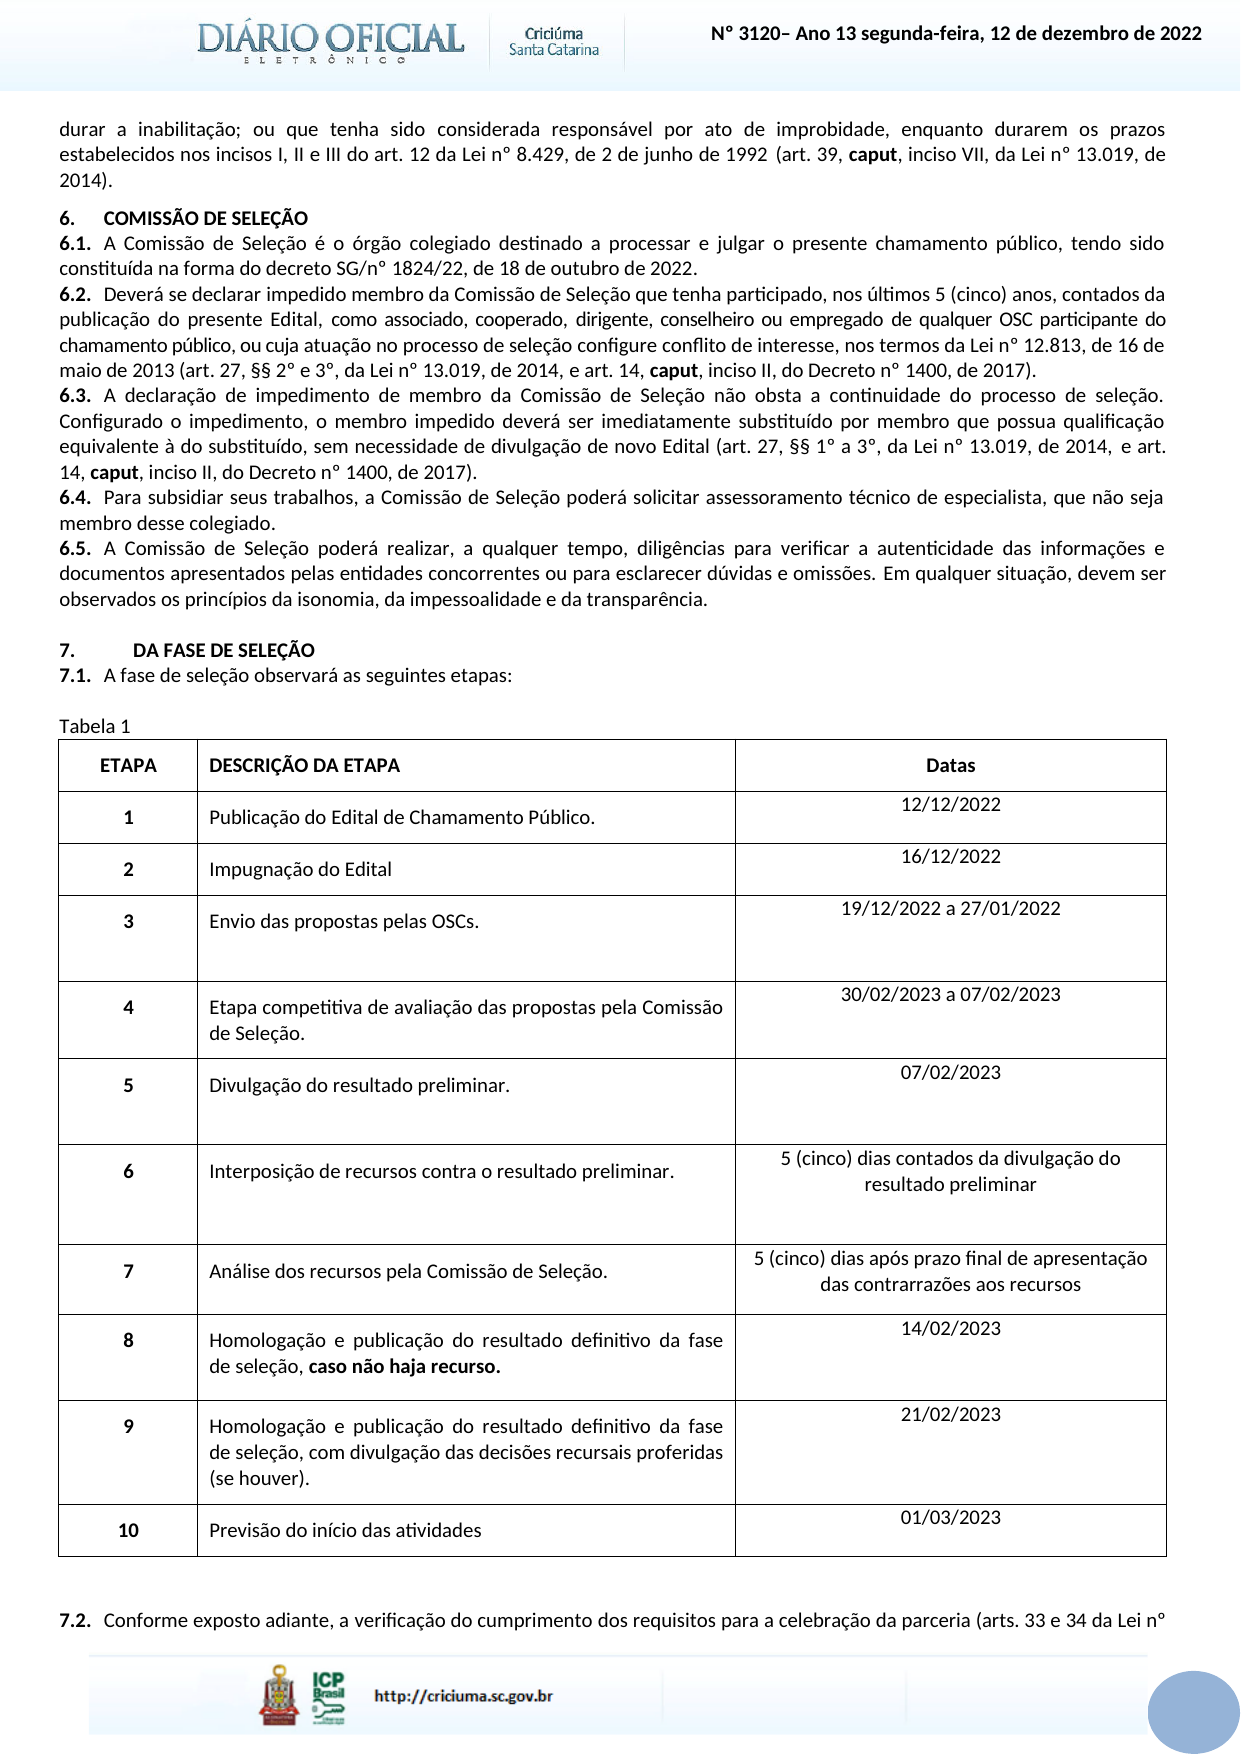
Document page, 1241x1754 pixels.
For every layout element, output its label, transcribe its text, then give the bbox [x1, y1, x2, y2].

table_cell Publicação do Edital de Chamamento Público. [198, 792, 735, 842]
text 6.5. A Comissão de Seleção poderá realizar, a qualquer tempo, diligências para verificar a autenticidade das informações e documentos apresentados pelas entidades concorrentes ou para esclarecer dúvidas e omissões. Em qualquer situação, devem ser observados os princípios da isonomia, da impessoalidade e da transparência. [59, 535, 1167, 611]
table_cell Interposição de recursos contra o resultado preliminar. [198, 1145, 735, 1244]
table_cell 21/02/2023 [736, 1401, 1166, 1503]
table_cell 14/02/2023 [736, 1315, 1166, 1400]
text Tabela 1 [59, 713, 1167, 738]
table_cell 5 (cinco) dias após prazo final de apresentação das contrarrazões aos recursos [736, 1245, 1166, 1314]
table_cell 4 [59, 982, 197, 1058]
table_cell 2 [59, 844, 197, 894]
table_cell 01/03/2023 [736, 1505, 1166, 1556]
text 7. DA FASE DE SELEÇÃO [59, 637, 1167, 662]
table_cell Impugnação do Edital [198, 844, 735, 894]
table_cell 5 (cinco) dias contados da divulgação do resultado preliminar [736, 1145, 1166, 1244]
table_cell Divulgação do resultado preliminar. [198, 1059, 735, 1144]
table_cell Envio das propostas pelas OSCs. [198, 896, 735, 981]
text 6.1. A Comissão de Seleção é o órgão colegiado destinado a processar e julgar o presente chamamento público, tendo sido constituída na forma do decreto SG/nº 1824/22, de 18 de outubro de 2022. [59, 230, 1167, 281]
table_cell 1 [59, 792, 197, 842]
text 6.4. Para subsidiar seus trabalhos, a Comissão de Seleção poderá solicitar assessoramento técnico de especialista, que não seja membro desse colegiado. [59, 484, 1167, 535]
table_cell 07/02/2023 [736, 1059, 1166, 1144]
text 7.2. Conforme exposto adiante, a verificação do cumprimento dos requisitos para a celebração da parceria (arts. 33 e 34 da Lei nº [59, 1607, 1167, 1633]
table_cell Homologação e publicação do resultado definitivo da fase de seleção, caso não haja recurso. [198, 1315, 735, 1400]
table_cell 12/12/2022 [736, 792, 1166, 842]
table_cell 10 [59, 1505, 197, 1556]
text 6.3. A declaração de impedimento de membro da Comissão de Seleção não obsta a continuidade do processo de seleção. Configurado o impedimento, o membro impedido deverá ser imediatamente substituído por membro que possua qualificação equivalente à do substituído, sem necessidade de divulgação de novo Edital (art. 27, §§ 1º a 3º, da Lei nº 13.019, de 2014, e art. 14, caput, inciso II, do Decreto nº 1400, de 2017). [59, 383, 1167, 484]
table_cell Homologação e publicação do resultado definitivo da fase de seleção, com divulgação das decisões recursais proferidas (se houver). [198, 1401, 735, 1503]
table_cell 16/12/2022 [736, 844, 1166, 894]
table_header DESCRIÇÃO DA ETAPA [198, 740, 735, 791]
table_cell 7 [59, 1245, 197, 1314]
table_cell 5 [59, 1059, 197, 1144]
text 6. COMISSÃO DE SELEÇÃO [59, 205, 1167, 230]
table_cell 30/02/2023 a 07/02/2023 [736, 982, 1166, 1058]
text 6.2. Deverá se declarar impedido membro da Comissão de Seleção que tenha participado, nos últimos 5 (cinco) anos, contados da publicação do presente Edital, como associado, cooperado, dirigente, conselheiro ou empregado de qualquer OSC participante do chamamento público, ou cuja atuação no processo de seleção configure conflito de interesse, nos termos da Lei nº 12.813, de 16 de maio de 2013 (art. 27, §§ 2º e 3º, da Lei nº 13.019, de 2014, e art. 14, caput, inciso II, do Decreto nº 1400, de 2017). [59, 281, 1167, 383]
table_cell Previsão do início das atividades [198, 1505, 735, 1556]
table_cell 8 [59, 1315, 197, 1400]
table_cell 19/12/2022 a 27/01/2022 [736, 896, 1166, 981]
table_cell Análise dos recursos pela Comissão de Seleção. [198, 1245, 735, 1314]
table_header ETAPA [59, 740, 197, 791]
table_cell 9 [59, 1401, 197, 1503]
table_cell 3 [59, 896, 197, 981]
table_header Datas [736, 740, 1166, 791]
text 7.1. A fase de seleção observará as seguintes etapas: [59, 662, 1167, 688]
table_cell 6 [59, 1145, 197, 1244]
list durar a inabilitação; ou que tenha sido considerada responsável por ato de improbidade, enquanto durarem os prazos estabelecidos nos incisos I, II e III do art. 12 da Lei nº 8.429, de 2 de junho de 1992 (art. 39, caput, inciso VII, da Lei nº 13.019, de 2014). [59, 116, 1167, 192]
table_cell Etapa competitiva de avaliação das propostas pela Comissão de Seleção. [198, 982, 735, 1058]
